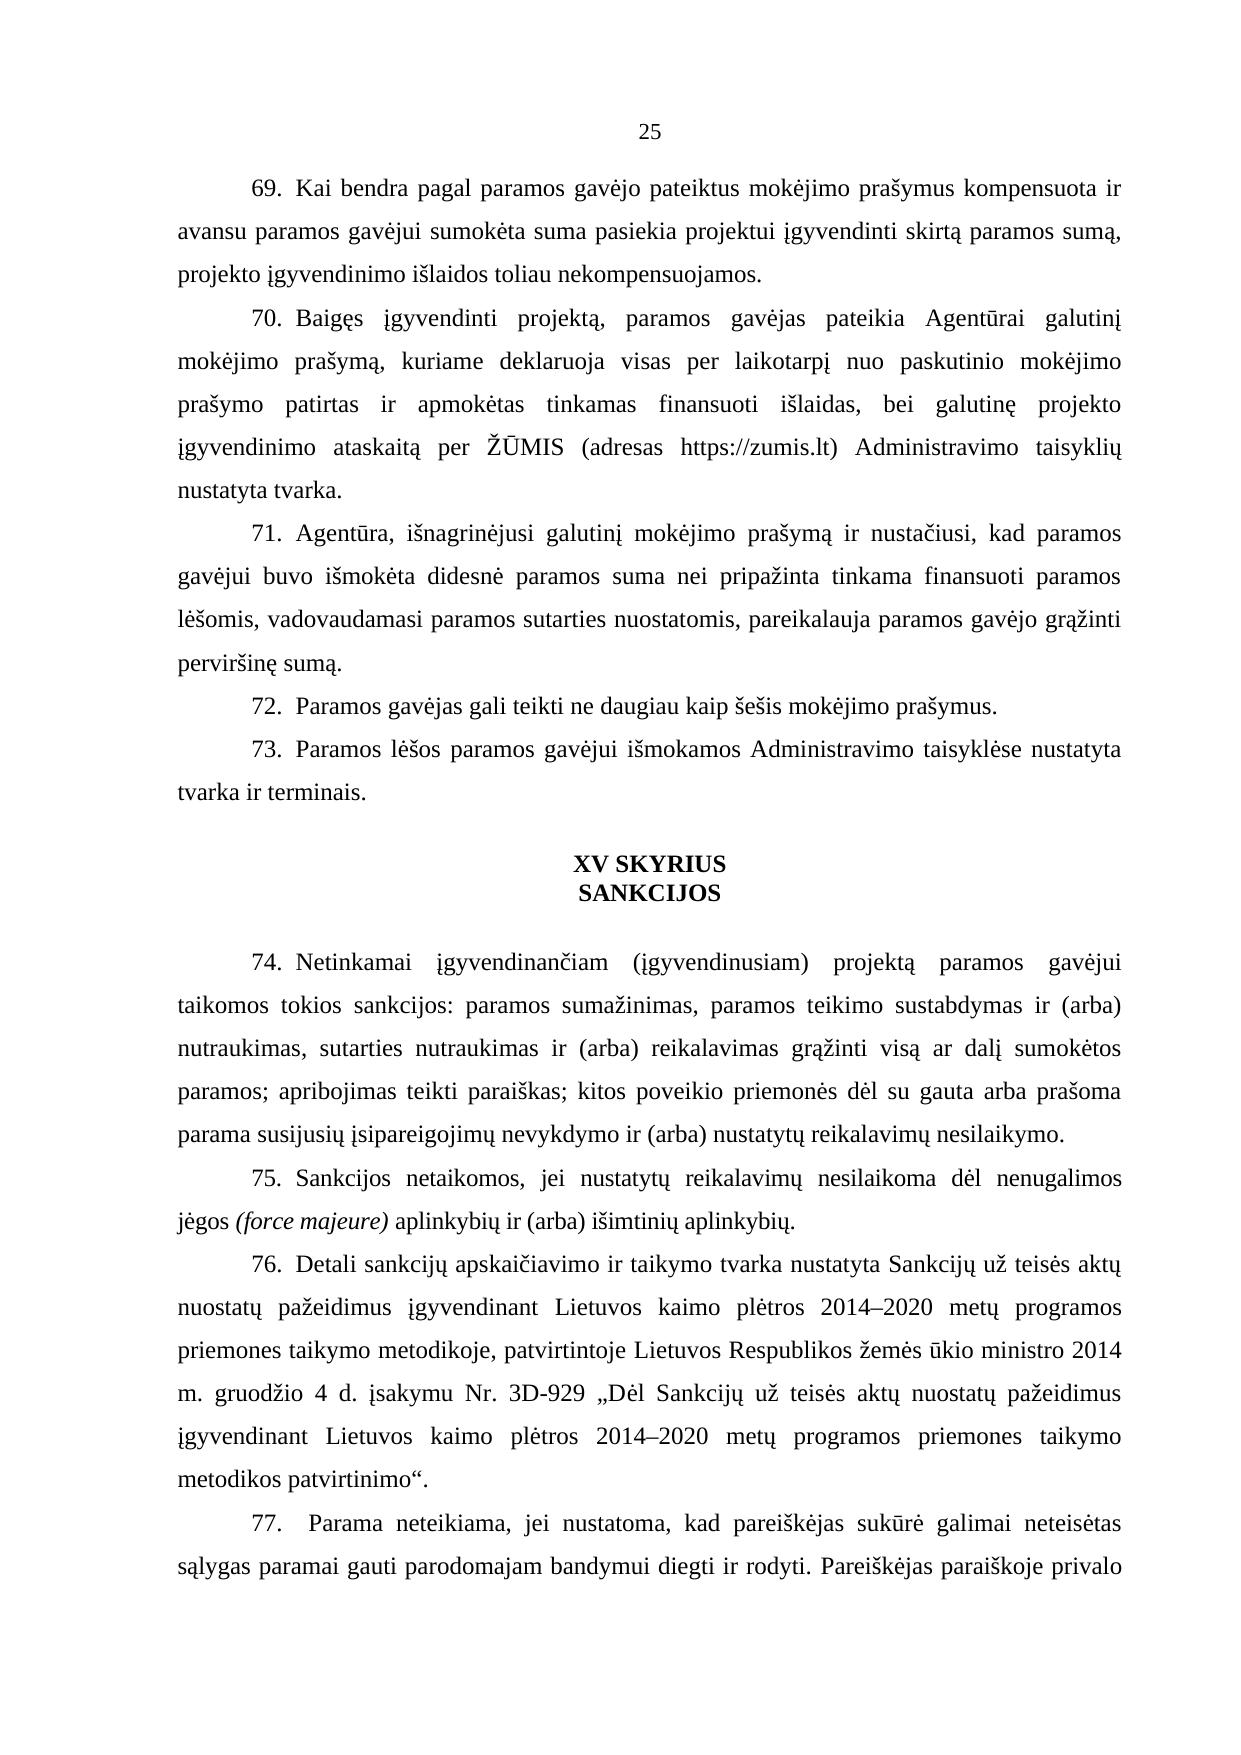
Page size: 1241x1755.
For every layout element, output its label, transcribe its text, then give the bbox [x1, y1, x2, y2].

text 73. Paramos lėšos paramos gavėjui išmokamos Administravimo taisyklėse nustatyta tvarka ir terminais. [177, 734, 1122, 806]
text 70. Baigęs įgyvendinti projektą, paramos gavėjas pateikia Agentūrai galutinį mokėjimo prašymą, kuriame deklaruoja visas per laikotarpį nuo paskutinio mokėjimo prašymo patirtas ir apmokėtas tinkamas finansuoti išlaidas, bei galutinę projekto įgyvendinimo ataskaitą per ŽŪMIS (adresas https://zumis.lt) Administravimo taisyklių nustatyta tvarka. [177, 303, 1122, 504]
text 75. Sankcijos netaikomos, jei nustatytų reikalavimų nesilaikoma dėl nenugalimos jėgos (force majeure) aplinkybių ir (arba) išimtinių aplinkybių. [177, 1163, 1122, 1234]
text 69. Kai bendra pagal paramos gavėjo pateiktus mokėjimo prašymus kompensuota ir avansu paramos gavėjui sumokėta suma pasiekia projektui įgyvendinti skirtą paramos sumą, projekto įgyvendinimo išlaidos toliau nekompensuojamos. [177, 173, 1122, 288]
text 74. Netinkamai įgyvendinančiam (įgyvendinusiam) projektą paramos gavėjui taikomos tokios sankcijos: paramos sumažinimas, paramos teikimo sustabdymas ir (arba) nutraukimas, sutarties nutraukimas ir (arba) reikalavimas grąžinti visą ar dalį sumokėtos paramos; apribojimas teikti paraiškas; kitos poveikio priemonės dėl su gauta arba prašoma parama susijusių įsipareigojimų nevykdymo ir (arba) nustatytų reikalavimų nesilaikymo. [177, 947, 1122, 1148]
text 76. Detali sankcijų apskaičiavimo ir taikymo tvarka nustatyta Sankcijų už teisės aktų nuostatų pažeidimus įgyvendinant Lietuvos kaimo plėtros 2014–2020 metų programos priemones taikymo metodikoje, patvirtintoje Lietuvos Respublikos žemės ūkio ministro 2014 m. gruodžio 4 d. įsakymu Nr. 3D-929 „Dėl Sankcijų už teisės aktų nuostatų pažeidimus įgyvendinant Lietuvos kaimo plėtros 2014–2020 metų programos priemones taikymo metodikos patvirtinimo“. [177, 1249, 1122, 1493]
text 72. Paramos gavėjas gali teikti ne daugiau kaip šešis mokėjimo prašymus. [177, 691, 1122, 719]
text 77. Parama neteikiama, jei nustatoma, kad pareiškėjas sukūrė galimai neteisėtas sąlygas paramai gauti parodomajam bandymui diegti ir rodyti. Pareiškėjas paraiškoje privalo [177, 1508, 1122, 1579]
text 71. Agentūra, išnagrinėjusi galutinį mokėjimo prašymą ir nustačiusi, kad paramos gavėjui buvo išmokėta didesnė paramos suma nei pripažinta tinkama finansuoti paramos lėšomis, vadovaudamasi paramos sutarties nuostatomis, pareikalauja paramos gavėjo grąžinti perviršinę sumą. [177, 518, 1122, 676]
text XV SKYRIUS [177, 849, 1122, 878]
text SANKCIJOS [177, 878, 1122, 906]
